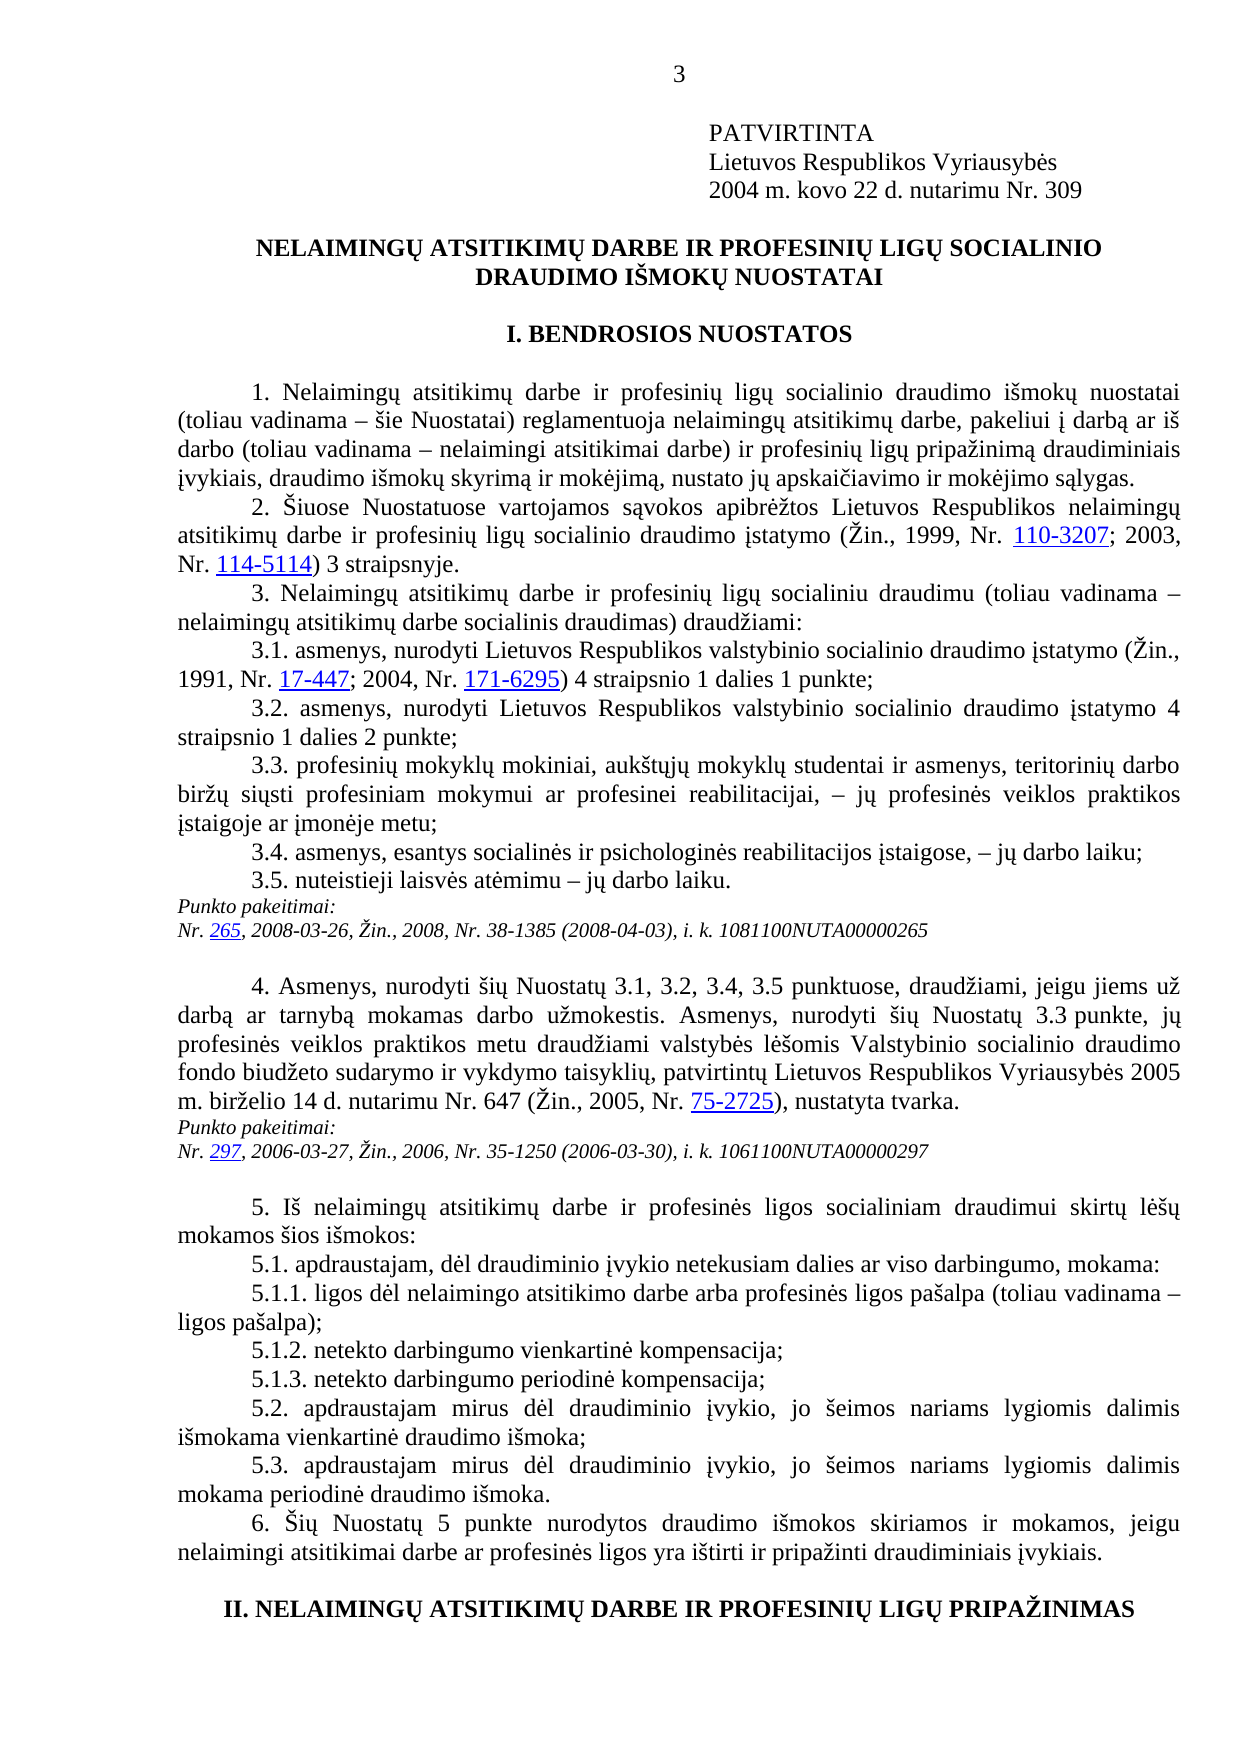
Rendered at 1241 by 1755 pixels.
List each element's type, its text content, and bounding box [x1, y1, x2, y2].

text PATVIRTINTA [709, 118, 1181, 147]
text Nr. 265, 2008-03-26, Žin., 2008, Nr. 38-1385 (2008-04-03), i. k. 1081100NUTA00000265 [177, 918, 1181, 942]
text 4. Asmenys, nurodyti šių Nuostatų 3.1, 3.2, 3.4, 3.5 punktuose, draudžiami, jeigu jiems už darbą ar tarnybą mokamas darbo užmokestis. Asmenys, nurodyti šių Nuostatų 3.3 punkte, jų profesinės veiklos praktikos metu draudžiami valstybės lėšomis Valstybinio socialinio draudimo fondo biudžeto sudarymo ir vykdymo taisyklių, patvirtintų Lietuvos Respublikos Vyriausybės 2005 m. birželio 14 d. nutarimu Nr. 647 (Žin., 2005, Nr. 75-2725), nustatyta tvarka. [177, 971, 1181, 1115]
text 3.5. nuteistieji laisvės atėmimu – jų darbo laiku. [177, 866, 1181, 894]
text I. BENDROSIOS NUOSTATOS [177, 319, 1181, 348]
text 3.3. profesinių mokyklų mokiniai, aukštųjų mokyklų studentai ir asmenys, teritorinių darbo biržų siųsti profesiniam mokymui ar profesinei reabilitacijai, – jų profesinės veiklos praktikos įstaigoje ar įmonėje metu; [177, 751, 1181, 837]
text Punkto pakeitimai: [177, 894, 1181, 918]
text 5. Iš nelaimingų atsitikimų darbe ir profesinės ligos socialiniam draudimui skirtų lėšų mokamos šios išmokos: [177, 1192, 1181, 1249]
text 5.1. apdraustajam, dėl draudiminio įvykio netekusiam dalies ar viso darbingumo, mokama: [177, 1249, 1181, 1278]
text 3.2. asmenys, nurodyti Lietuvos Respublikos valstybinio socialinio draudimo įstatymo 4 straipsnio 1 dalies 2 punkte; [177, 693, 1181, 751]
text 5.1.2. netekto darbingumo vienkartinė kompensacija; [177, 1336, 1181, 1364]
text 5.1.1. ligos dėl nelaimingo atsitikimo darbe arba profesinės ligos pašalpa (toliau vadinama – ligos pašalpa); [177, 1278, 1181, 1336]
text NELAIMINGŲ ATSITIKIMŲ DARBE IR PROFESINIŲ LIGŲ SOCIALINIO [177, 233, 1181, 262]
text 3.4. asmenys, esantys socialinės ir psichologinės reabilitacijos įstaigose, – jų darbo laiku; [177, 837, 1181, 866]
text 6. Šių Nuostatų 5 punkte nurodytos draudimo išmokos skiriamos ir mokamos, jeigu nelaimingi atsitikimai darbe ar profesinės ligos yra ištirti ir pripažinti draudiminiais įvykiais. [177, 1508, 1181, 1566]
text 2004 m. kovo 22 d. nutarimu Nr. 309 [177, 176, 1181, 204]
text 5.1.3. netekto darbingumo periodinė kompensacija; [177, 1364, 1181, 1393]
text 3. Nelaimingų atsitikimų darbe ir profesinių ligų socialiniu draudimu (toliau vadinama – nelaimingų atsitikimų darbe socialinis draudimas) draudžiami: [177, 578, 1181, 636]
text 2. Šiuose Nuostatuose vartojamos sąvokos apibrėžtos Lietuvos Respublikos nelaimingų atsitikimų darbe ir profesinių ligų socialinio draudimo įstatymo (Žin., 1999, Nr. 110-3207; 2003, Nr. 114-5114) 3 straipsnyje. [177, 492, 1181, 578]
text DRAUDIMO IŠMOKŲ NUOSTATAI [177, 262, 1181, 291]
text 3.1. asmenys, nurodyti Lietuvos Respublikos valstybinio socialinio draudimo įstatymo (Žin., 1991, Nr. 17-447; 2004, Nr. 171-6295) 4 straipsnio 1 dalies 1 punkte; [177, 636, 1181, 693]
text II. NELAIMINGŲ ATSITIKIMŲ DARBE IR PROFESINIŲ LIGŲ PRIPAŽINIMAS [177, 1594, 1181, 1623]
text Punkto pakeitimai: [177, 1115, 1181, 1139]
text 1. Nelaimingų atsitikimų darbe ir profesinių ligų socialinio draudimo išmokų nuostatai (toliau vadinama – šie Nuostatai) reglamentuoja nelaimingų atsitikimų darbe, pakeliui į darbą ar iš darbo (toliau vadinama – nelaimingi atsitikimai darbe) ir profesinių ligų pripažinimą draudiminiais įvykiais, draudimo išmokų skyrimą ir mokėjimą, nustato jų apskaičiavimo ir mokėjimo sąlygas. [177, 377, 1181, 492]
text 5.3. apdraustajam mirus dėl draudiminio įvykio, jo šeimos nariams lygiomis dalimis mokama periodinė draudimo išmoka. [177, 1451, 1181, 1508]
text 5.2. apdraustajam mirus dėl draudiminio įvykio, jo šeimos nariams lygiomis dalimis išmokama vienkartinė draudimo išmoka; [177, 1393, 1181, 1451]
text Lietuvos Respublikos Vyriausybės [177, 147, 1181, 176]
text Nr. 297, 2006-03-27, Žin., 2006, Nr. 35-1250 (2006-03-30), i. k. 1061100NUTA00000297 [177, 1139, 1181, 1163]
